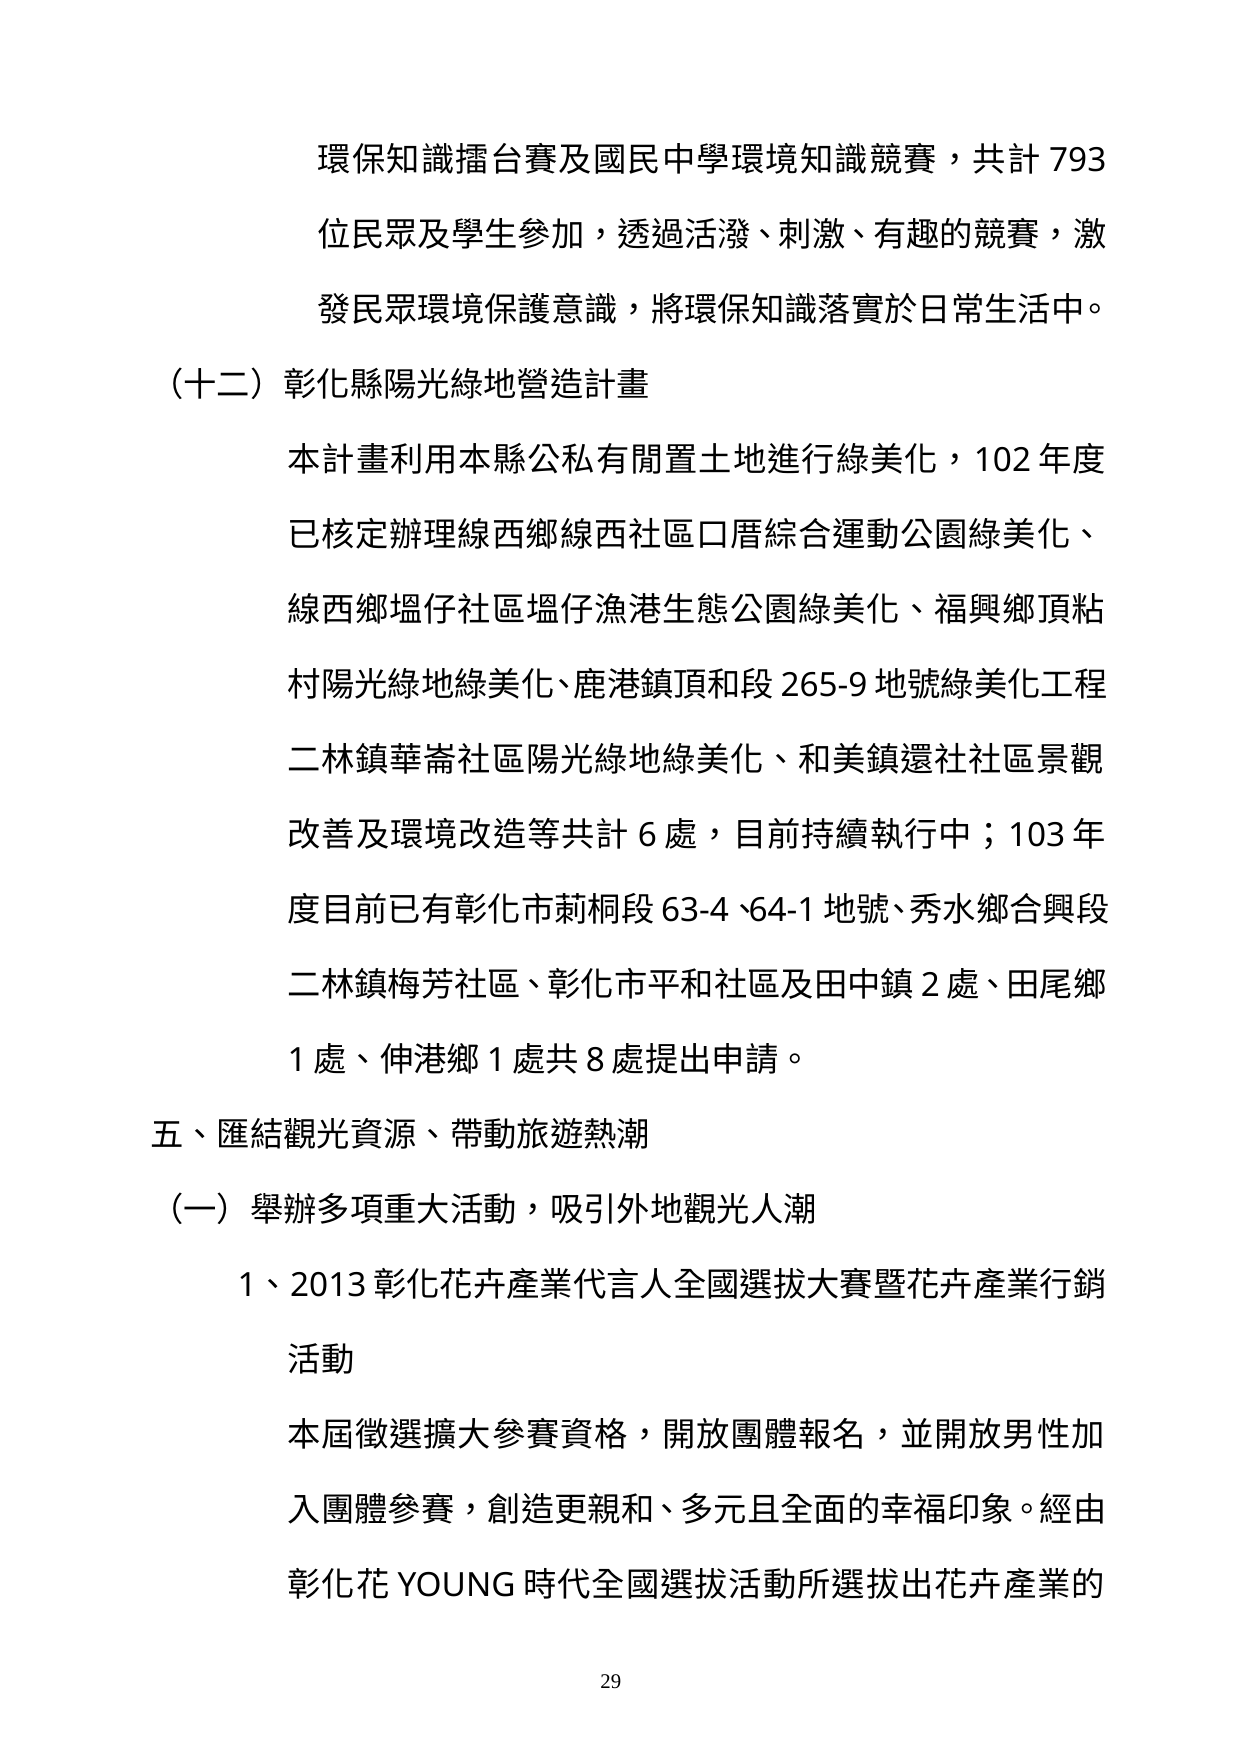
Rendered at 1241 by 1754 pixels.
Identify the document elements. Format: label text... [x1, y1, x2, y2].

text 五、匯結觀光資源、帶動旅遊熱潮 [150, 1095, 1106, 1170]
text 本屆徵選擴大參賽資格，開放團體報名，並開放男性加入團體參賽，創造更親和、多元且全面的幸福印象。經由彰化花YOUNG時代全國選拔活動所選拔出花卉產業的優質代言人，以其無限的熱情和創意行銷彰化花卉產業，並與農民、農會等共同努力下帶動產值的提升。例如菊花的產值由100年的9億多增加至10億元；康乃馨產值由1億元提升至1億1,000萬元；外銷日本的洋桔梗產值更從4,000多萬元大幅成長至7,000多萬元。此外，彰化花卉的平均價格也較往年提升，更成功打入日本、韓國、美國、中國大陸、東南亞及荷蘭等地市場。 [287, 1395, 1106, 1620]
text （一）舉辦多項重大活動，吸引外地觀光人潮 [150, 1170, 1106, 1245]
text 1、2013彰化花卉產業代言人全國選拔大賽暨花卉產業行銷活動 [237, 1245, 1106, 1395]
text 本計畫利用本縣公私有閒置土地進行綠美化，102年度已核定辦理線西鄉線西社區口厝綜合運動公園綠美化、線西鄉塭仔社區塭仔漁港生態公園綠美化、福興鄉頂粘村陽光綠地綠美化、鹿港鎮頂和段265-9地號綠美化工程、二林鎮華崙社區陽光綠地綠美化、和美鎮還社社區景觀改善及環境改造等共計6處，目前持續執行中；103年度目前已有彰化市莿桐段63-4、64-1地號、秀水鄉合興段、二林鎮梅芳社區、彰化市平和社區及田中鎮2處、田尾鄉1處、伸港鄉1處共8處提出申請。 [287, 420, 1106, 1095]
text （十二）彰化縣陽光綠地營造計畫 [150, 345, 1106, 420]
text 為增進民眾環保知識並提升整體環境保護的知能，本府分別於102年10月31日及103年2月23日舉辦環保知識擂台賽及國民中學環境知識競賽，共計793位民眾及學生參加，透過活潑、刺激、有趣的競賽，激發民眾環境保護意識，將環保知識落實於日常生活中。 [317, 120, 1106, 345]
